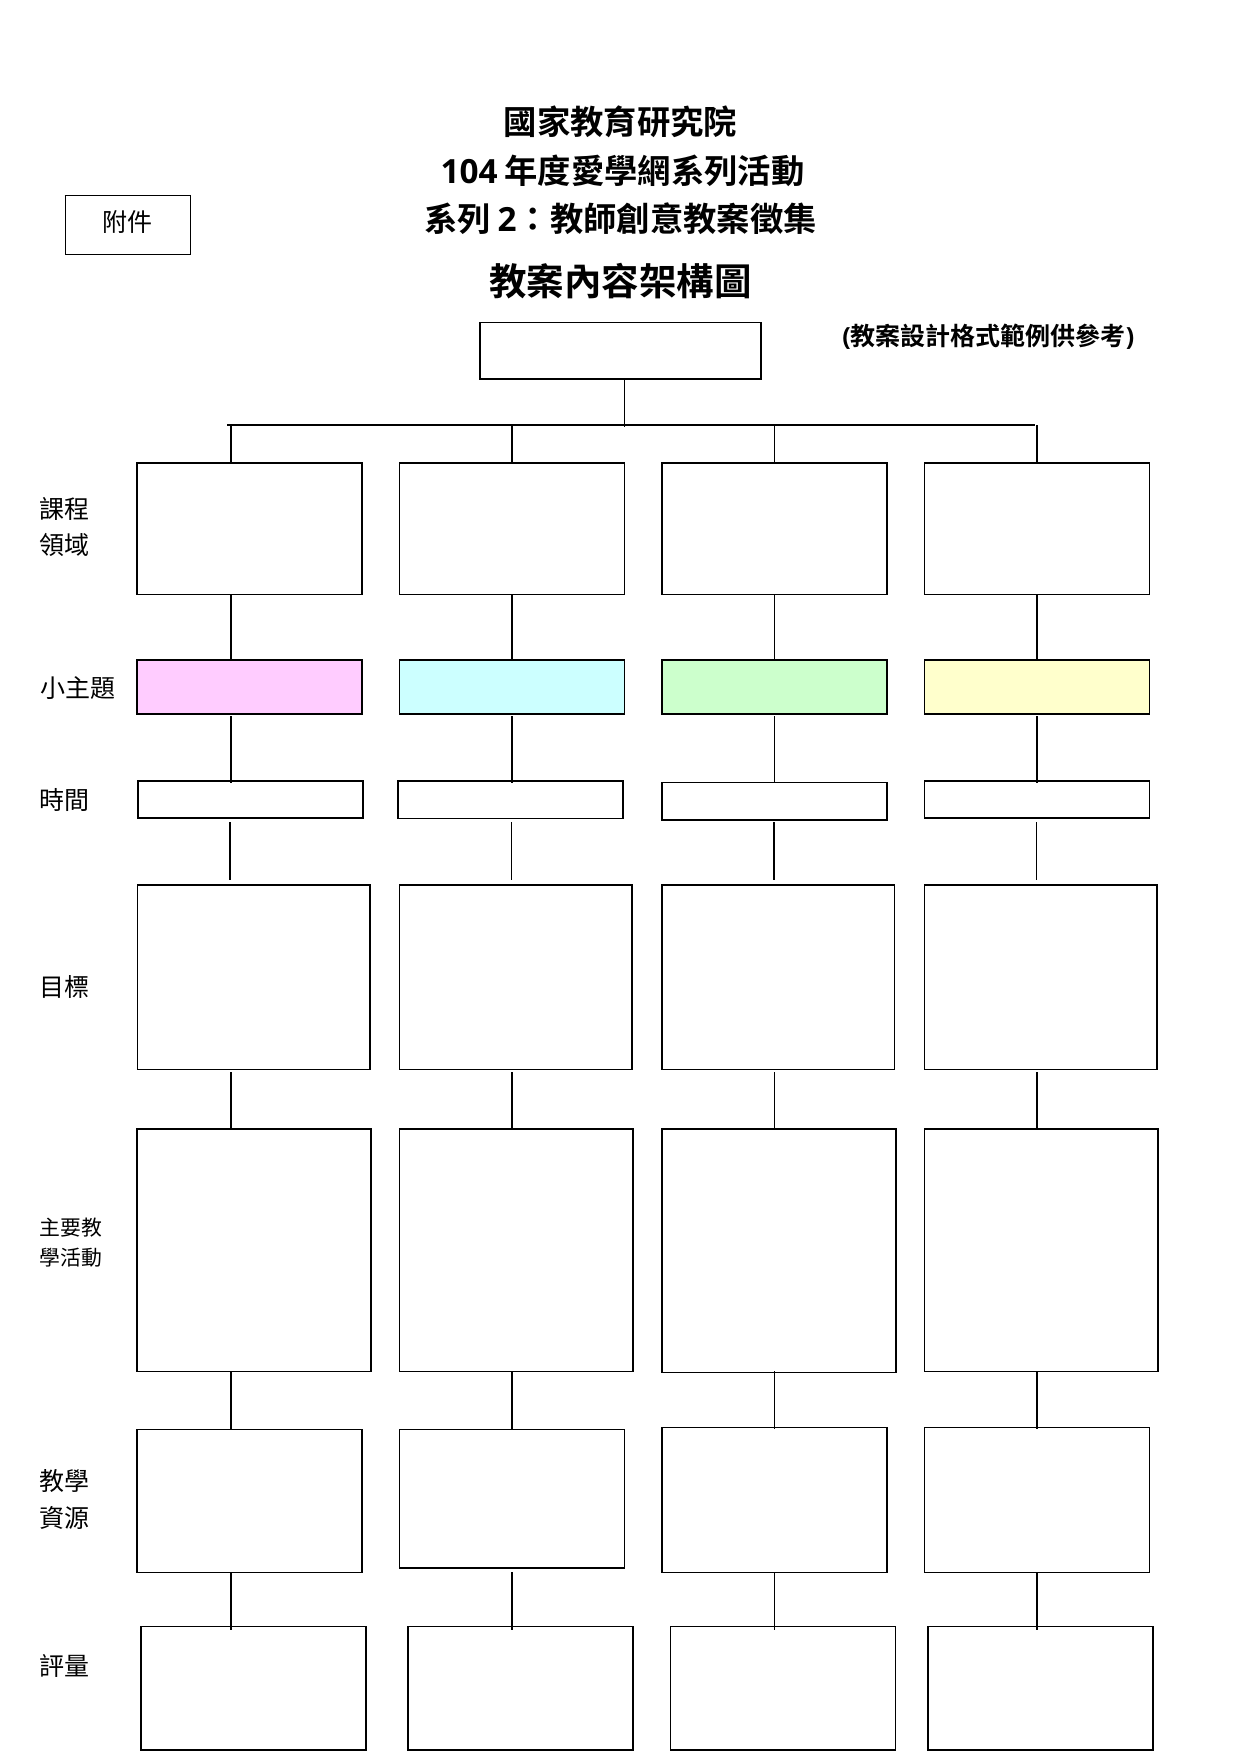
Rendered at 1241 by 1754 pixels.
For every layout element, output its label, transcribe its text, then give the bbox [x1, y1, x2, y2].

text 國家教育研究院 [106, 96, 1134, 144]
text 教案內容架構圖 [106, 241, 1134, 316]
text 104年度愛學網系列活動 [69, 144, 1176, 193]
text [66, 196, 190, 254]
text (教案設計格式範例供參考) [106, 316, 1134, 354]
text 系列2：教師創意教案徵集 [106, 193, 1134, 241]
text 附件 [80, 203, 175, 239]
